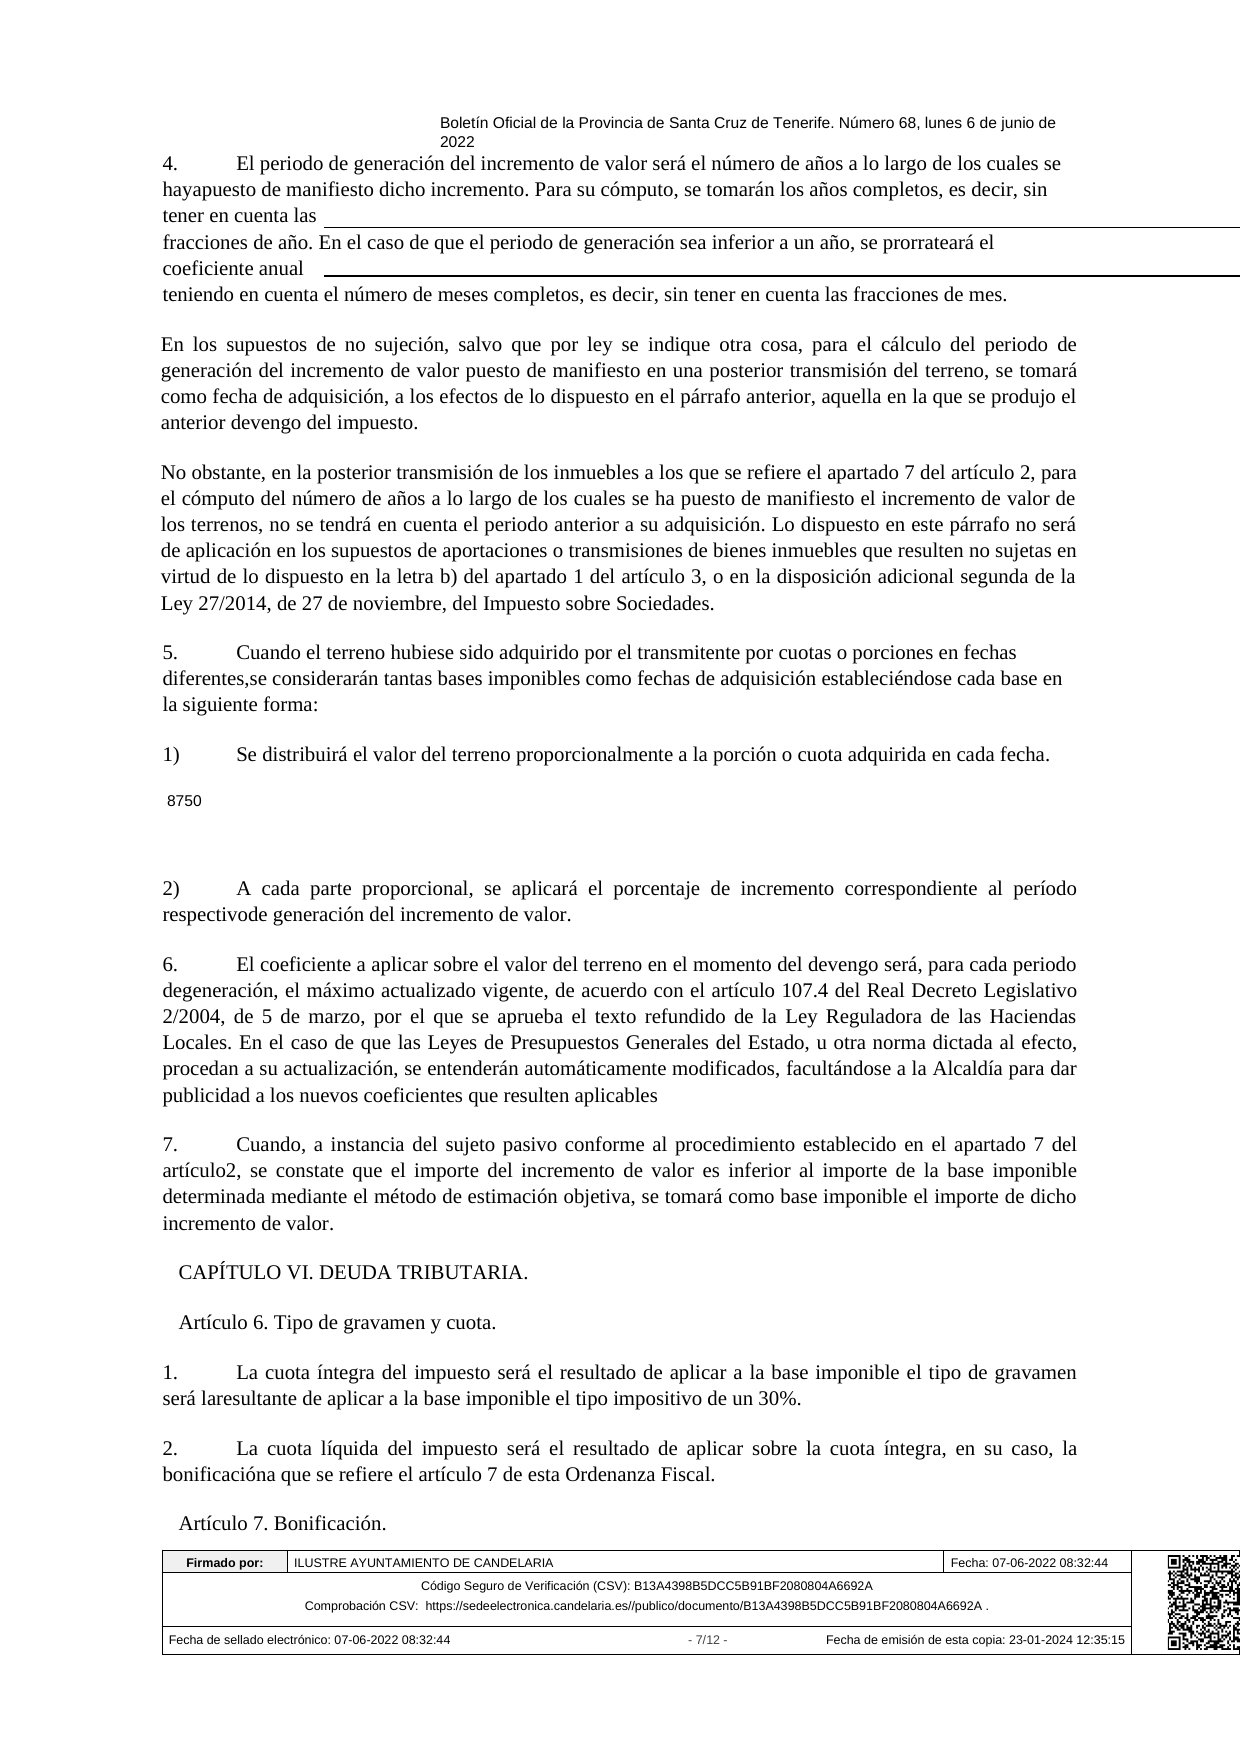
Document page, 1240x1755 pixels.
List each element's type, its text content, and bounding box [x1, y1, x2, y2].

text No obstante, en la posterior transmisión de los inmuebles a los que se refiere el apartado 7 del artículo 2, para el cómputo del número de años a lo largo de los cuales se ha puesto de manifiesto el incremento de valor de los terrenos, no se tendrá en cuenta el periodo anterior a su adquisición. Lo dispuesto en este párrafo no será de aplicación en los supuestos de aportaciones o transmisiones de bienes inmuebles que resulten no sujetas en virtud de lo dispuesto en la letra b) del apartado 1 del artículo 3, o en la disposición adicional segunda de la Ley 27/2014, de 27 de noviembre, del Impuesto sobre Sociedades. [161, 460, 1078, 614]
list El coeficiente a aplicar sobre el valor del terreno en el momento del devengo será, para cada periodo degeneración, el máximo actualizado vigente, de acuerdo con el artículo 107.4 del Real Decreto Legislativo 2/2004, de 5 de marzo, por el que se aprueba el texto refundido de la Ley Reguladora de las Haciendas Locales. En el caso de que las Leyes de Presupuestos Generales del Estado, u otra norma dictada al efecto, procedan a su actualización, se entenderán automáticamente modificados, facultándose a la Alcaldía para dar publicidad a los nuevos coeficientes que resulten aplicables [162, 952, 1078, 1107]
text CAPÍTULO VI. DEUDA TRIBUTARIA. [178, 1260, 1078, 1284]
list Cuando el terreno hubiese sido adquirido por el transmitente por cuotas o porciones en fechas diferentes,se considerarán tantas bases imponibles como fechas de adquisición estableciéndose cada base en la siguiente forma: [162, 640, 1079, 716]
list La cuota líquida del impuesto será el resultado de aplicar sobre la cuota íntegra, en su caso, la bonificacióna que se refiere el artículo 7 de esta Ordenanza Fiscal. [162, 1436, 1078, 1486]
list La cuota íntegra del impuesto será el resultado de aplicar a la base imponible el tipo de gravamen será laresultante de aplicar a la base imponible el tipo impositivo de un 30%. [162, 1360, 1078, 1410]
text Artículo 7. Bonificación. [178, 1511, 1078, 1535]
text 8750 [162, 791, 1078, 809]
list Cuando, a instancia del sujeto pasivo conforme al procedimiento establecido en el apartado 7 del artículo2, se constate que el importe del incremento de valor es inferior al importe de la base imponible determinada mediante el método de estimación objetiva, se tomará como base imponible el importe de dicho incremento de valor. [162, 1132, 1078, 1235]
text Artículo 6. Tipo de gravamen y cuota. [178, 1310, 1078, 1334]
list El periodo de generación del incremento de valor será el número de años a lo largo de los cuales se hayapuesto de manifiesto dicho incremento. Para su cómputo, se tomarán los años completos, es decir, sin tener en cuenta las fracciones de año. En el caso de que el periodo de generación sea inferior a un año, se prorrateará el coeficiente anual teniendo en cuenta el número de meses completos, es decir, sin tener en cuenta las fracciones de mes. [162, 151, 1079, 306]
list A cada parte proporcional, se aplicará el porcentaje de incremento correspondiente al período respectivode generación del incremento de valor. [162, 876, 1078, 926]
text En los supuestos de no sujeción, salvo que por ley se indique otra cosa, para el cálculo del periodo de generación del incremento de valor puesto de manifiesto en una posterior transmisión del terreno, se tomará como fecha de adquisición, a los efectos de lo dispuesto en el párrafo anterior, aquella en la que se produjo el anterior devengo del impuesto. [161, 332, 1078, 434]
list Se distribuirá el valor del terreno proporcionalmente a la porción o cuota adquirida en cada fecha. [162, 742, 1078, 766]
